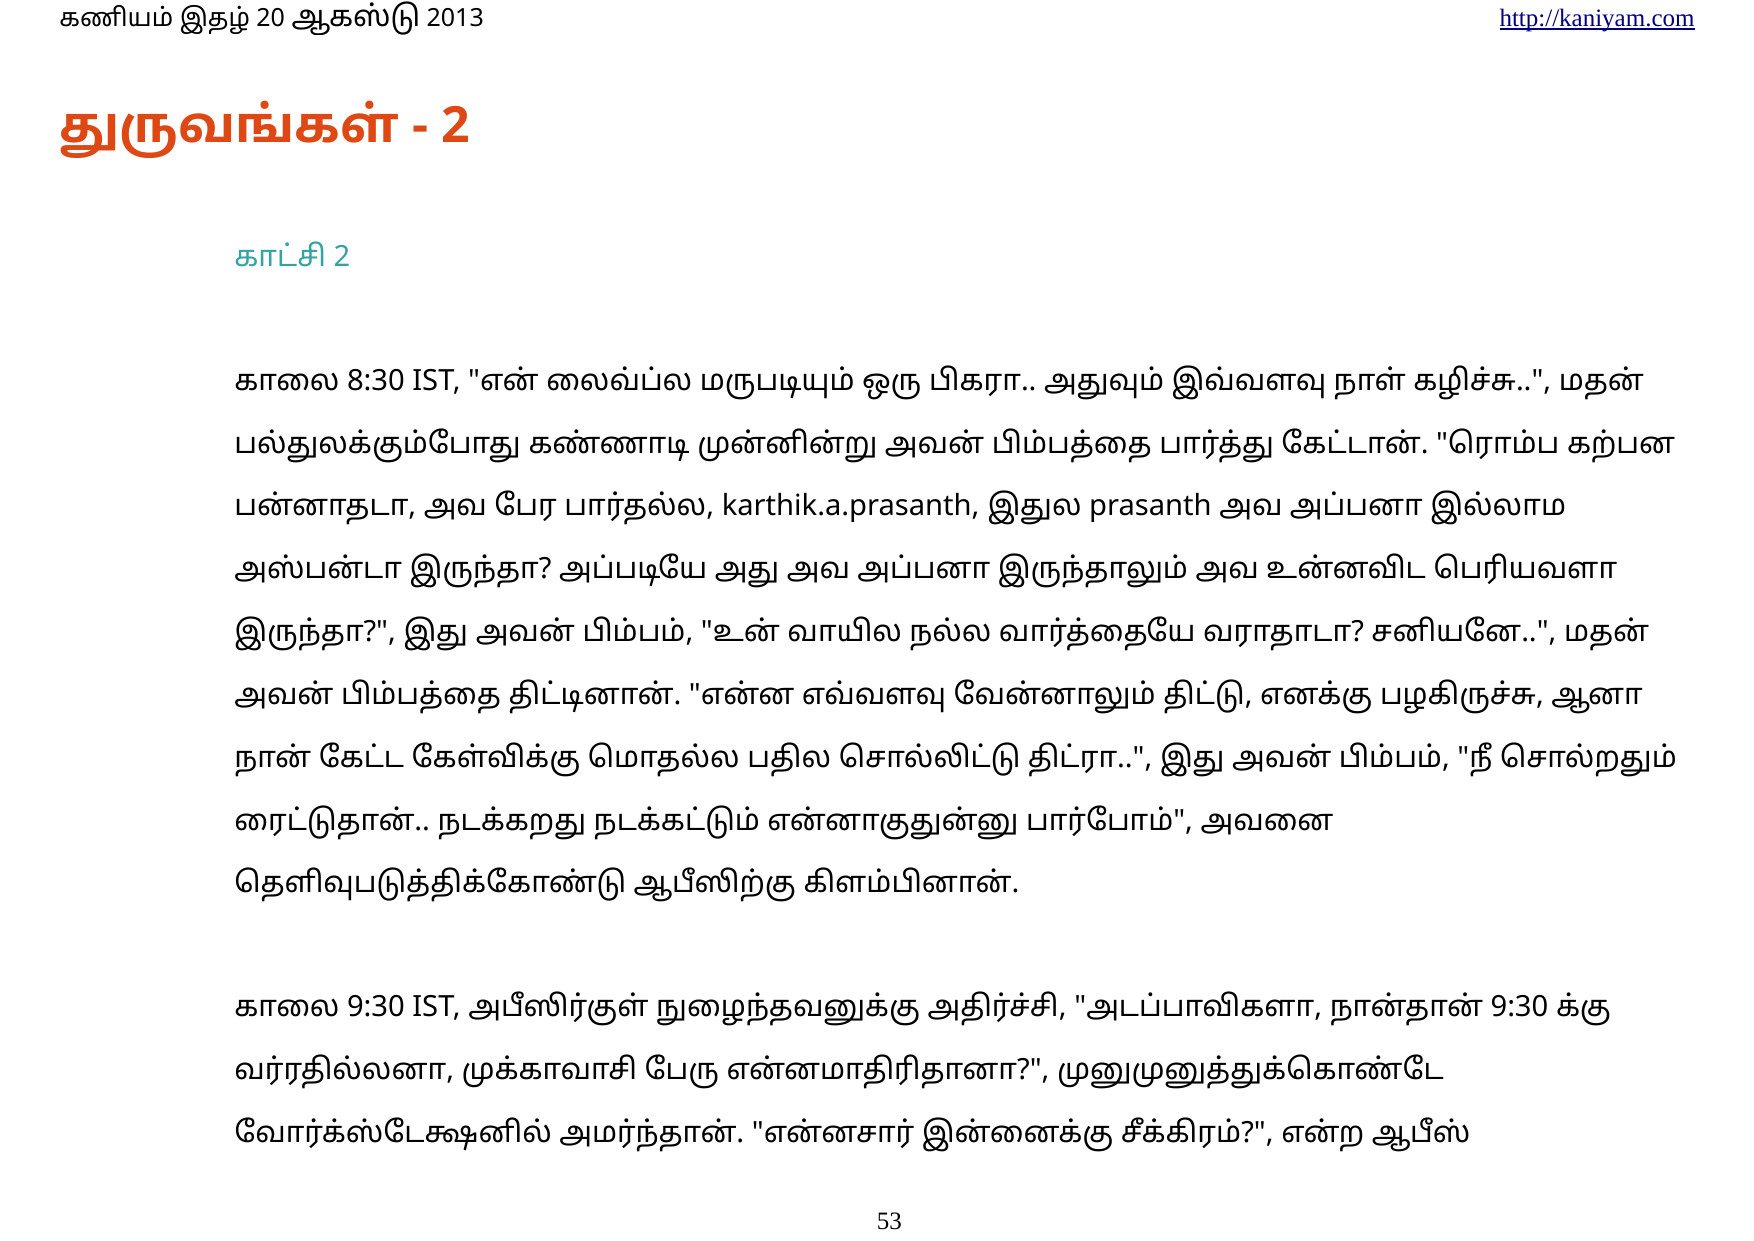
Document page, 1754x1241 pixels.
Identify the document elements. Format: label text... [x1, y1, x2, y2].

subtitle துருவங்கள் - 2 [59, 89, 1694, 163]
text காலை 8:30 IST, "என் லைவ்ப்ல மருபடியும் ஒரு பிகரா.. அதுவும் இவ்வளவு நாள் கழிச்சு..", மதன் பல்துலக்கும்போது கண்ணாடி முன்னின்று அவன் பிம்பத்தை பார்த்து கேட்டான். "ரொம்ப கற்பன பன்னாதடா, அவ பேர பார்தல்ல, karthik.a.prasanth, இதுல prasanth அவ அப்பனா இல்லாம அஸ்பன்டா இருந்தா? அப்படியே அது அவ அப்பனா இருந்தாலும் அவ உன்னவிட பெரியவளா இருந்தா?", இது அவன் பிம்பம், "உன் வாயில நல்ல வார்த்தையே வராதாடா? சனியனே..", மதன் அவன் பிம்பத்தை திட்டினான். "என்ன எவ்வளவு வேன்னாலும் திட்டு, எனக்கு பழகிருச்சு, ஆனா நான் கேட்ட கேள்விக்கு மொதல்ல பதில சொல்லிட்டு திட்ரா..", இது அவன் பிம்பம், "நீ சொல்றதும் ரைட்டுதான்.. நடக்கறது நடக்கட்டும் என்னாகுதுன்னு பார்போம்", அவனை தெளிவுபடுத்திக்கோண்டு ஆபீஸிற்கு கிளம்பினான். [234, 359, 1694, 904]
text காலை 9:30 IST, அபீஸிர்குள் நுழைந்தவனுக்கு அதிர்ச்சி, "அடப்பாவிகளா, நான்தான் 9:30 க்கு வர்ரதில்லனா, முக்காவாசி பேரு என்னமாதிரிதானா?", முனுமுனுத்துக்கொண்டே வோர்க்ஸ்டேக்ஷனில் அமர்ந்தான். "என்னசார் இன்னைக்கு சீக்கிரம்?", என்ற ஆபீஸ் [234, 986, 1694, 1154]
text காட்சி 2 [234, 235, 1694, 278]
